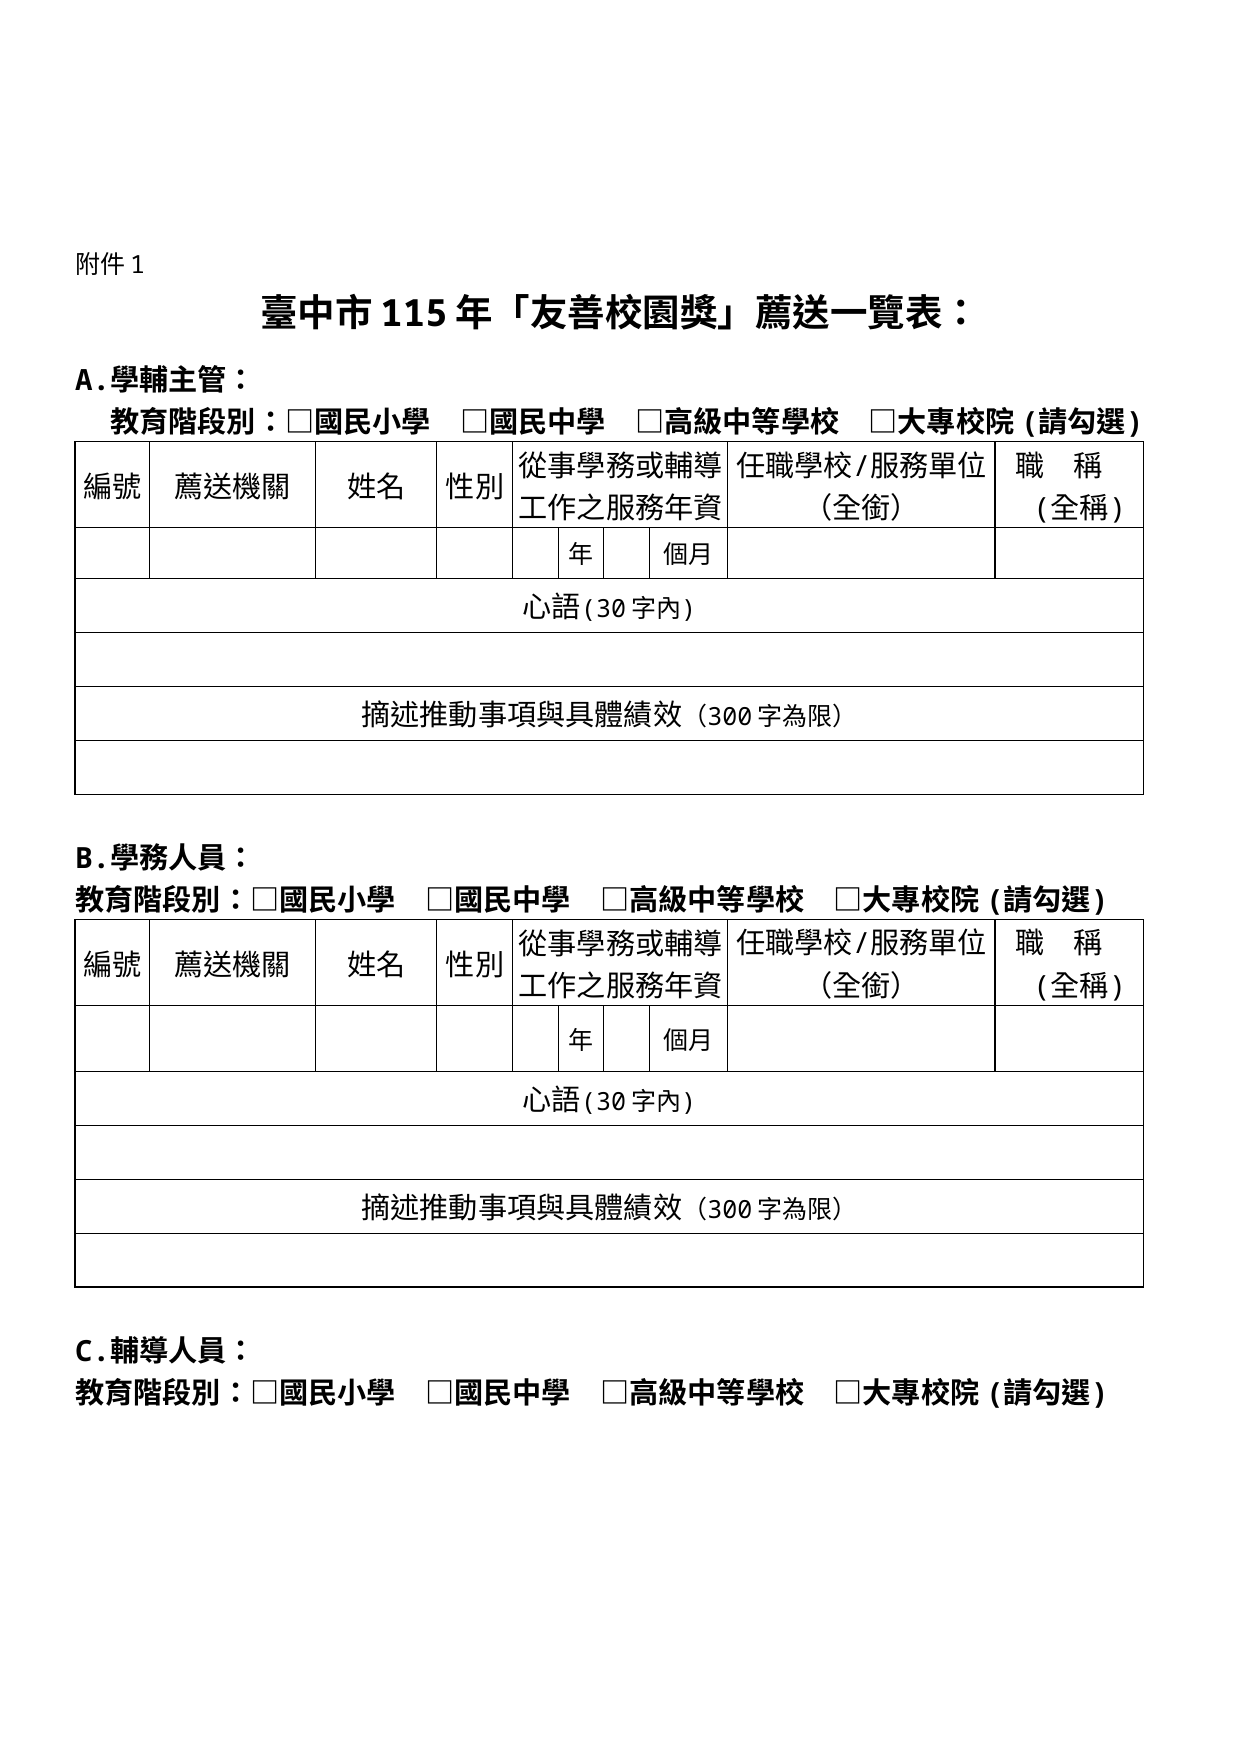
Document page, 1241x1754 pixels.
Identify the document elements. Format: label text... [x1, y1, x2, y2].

table_cell [996, 1006, 1143, 1071]
table_header 編號 [76, 442, 149, 527]
table_cell [604, 1006, 649, 1071]
table_header 性別 [437, 442, 512, 527]
table_cell [76, 741, 1143, 793]
table_cell [437, 1006, 512, 1071]
table_cell 心語(30字內) [76, 1072, 1143, 1124]
text A.學輔主管： [75, 356, 1165, 399]
table_cell [437, 528, 512, 578]
table_cell [76, 1006, 149, 1071]
table_cell 年 [559, 1006, 603, 1071]
table_header 任職學校/服務單位 （全銜） [728, 920, 994, 1005]
table_cell [996, 528, 1143, 578]
text B.學務人員： [75, 834, 1165, 877]
table_cell 個月 [650, 1006, 727, 1071]
text 臺中市115年「友善校園獎」薦送一覽表： [75, 283, 1165, 338]
table_cell [76, 633, 1143, 686]
table_cell [604, 528, 649, 578]
table_cell [513, 528, 558, 578]
text C.輔導人員： [75, 1327, 1165, 1369]
table_header 薦送機關 [150, 920, 315, 1005]
table_cell 個月 [650, 528, 727, 578]
table_cell 心語(30字內) [76, 579, 1143, 632]
table_header 任職學校/服務單位 （全銜） [728, 442, 994, 527]
text 教育階段別：□國民小學 □國民中學 □高級中等學校 □大專校院 (請勾選) [75, 399, 1165, 441]
table_cell [76, 528, 149, 578]
table_header 從事學務或輔導工作之服務年資 [513, 920, 727, 1005]
table_header 姓名 [316, 442, 436, 527]
text 教育階段別：□國民小學 □國民中學 □高級中等學校 □大專校院 (請勾選) [75, 1369, 1165, 1412]
table_cell [150, 1006, 315, 1071]
table_header 編號 [76, 920, 149, 1005]
table_cell [316, 1006, 436, 1071]
table_header 性別 [437, 920, 512, 1005]
table_cell [76, 1234, 1143, 1286]
table_header 職 稱 (全稱) [996, 920, 1143, 1005]
table_cell [316, 528, 436, 578]
text 附件1 [75, 221, 1165, 283]
table_cell [728, 1006, 994, 1071]
table_header 職 稱 (全稱) [996, 442, 1143, 527]
table_cell 摘述推動事項與具體績效（300字為限） [76, 687, 1143, 739]
table_cell 摘述推動事項與具體績效（300字為限） [76, 1180, 1143, 1232]
text 教育階段別：□國民小學 □國民中學 □高級中等學校 □大專校院 (請勾選) [75, 877, 1165, 919]
table_cell [76, 1126, 1143, 1178]
table_cell 年 [559, 528, 603, 578]
table_cell [150, 528, 315, 578]
table_cell [728, 528, 994, 578]
table_cell [513, 1006, 558, 1071]
table_header 從事學務或輔導工作之服務年資 [513, 442, 727, 527]
table_header 姓名 [316, 920, 436, 1005]
table_header 薦送機關 [150, 442, 315, 527]
